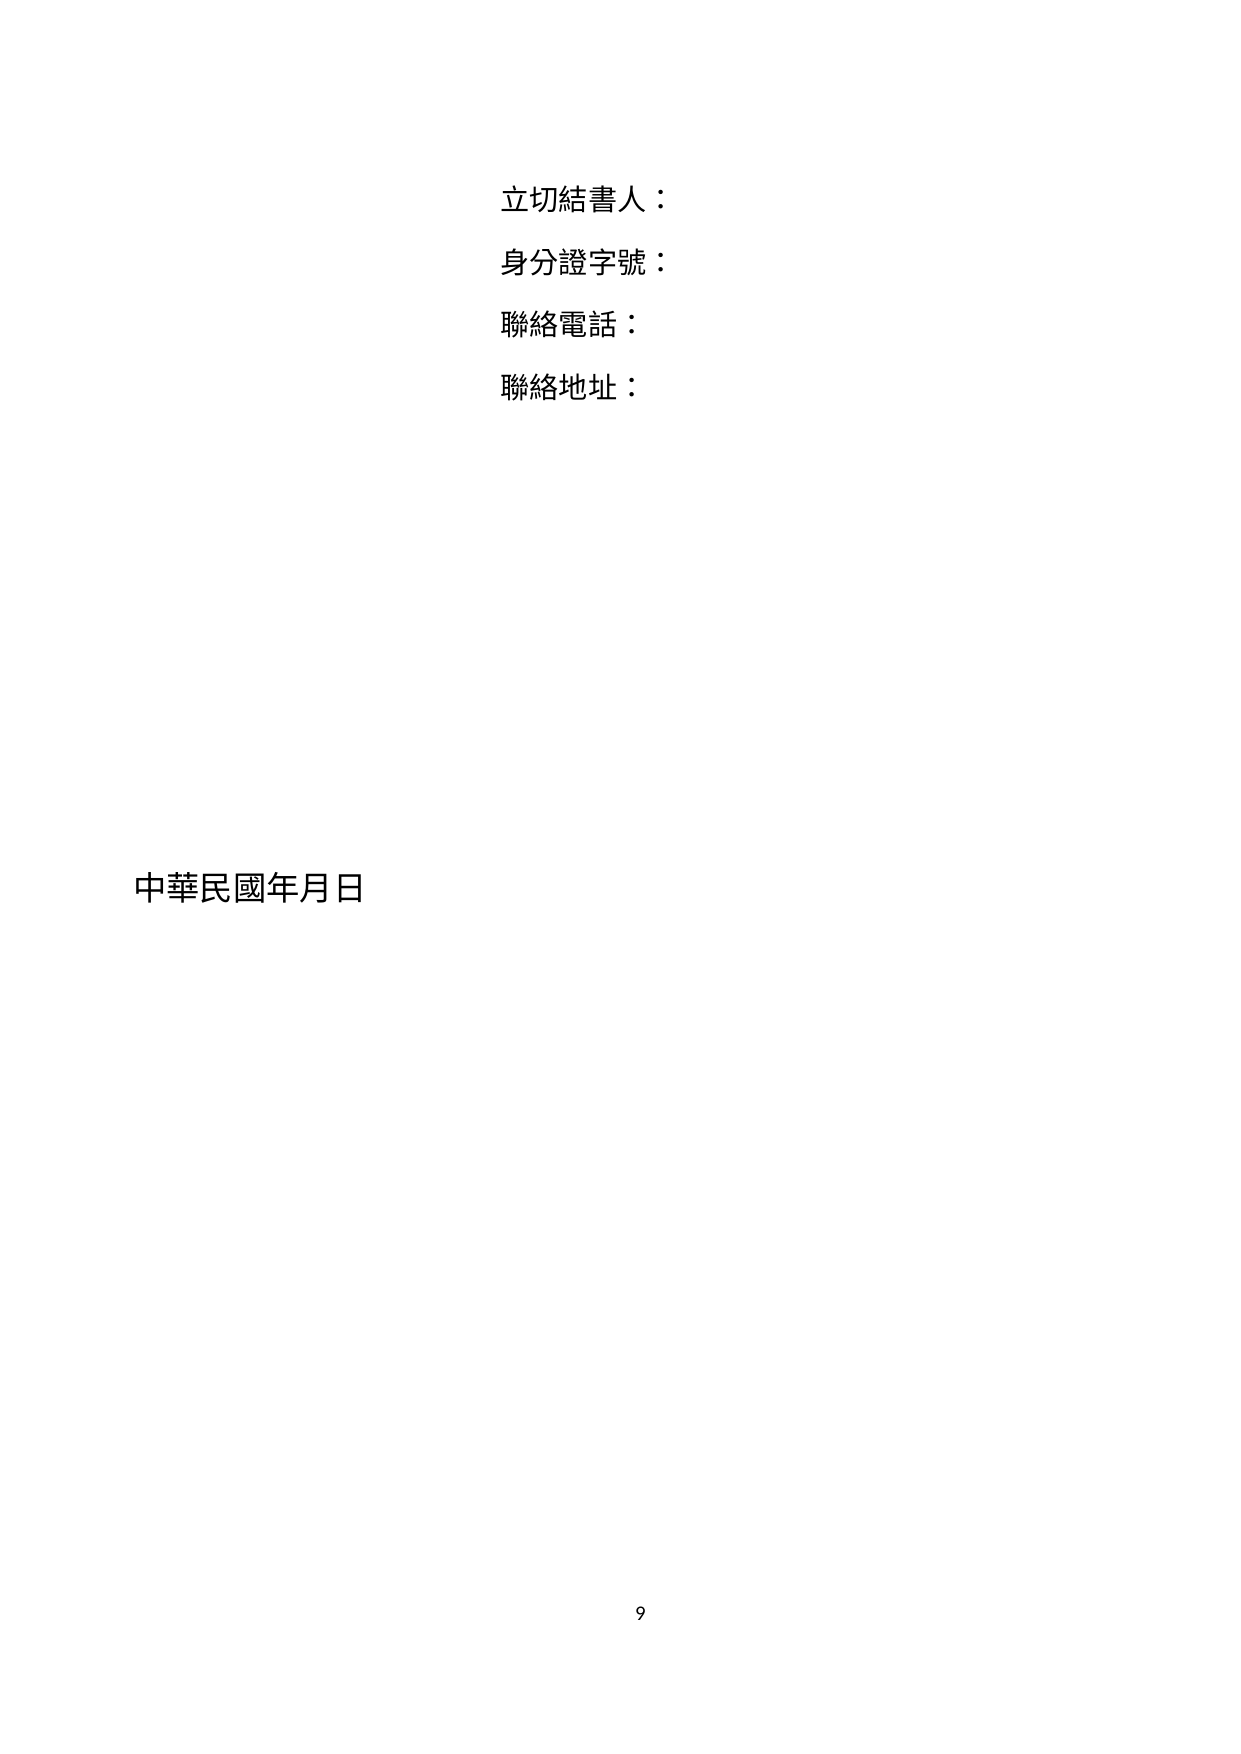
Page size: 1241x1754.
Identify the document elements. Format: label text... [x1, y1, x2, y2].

text 身分證字號： [133, 219, 1122, 281]
text 聯絡地址： [133, 344, 1122, 406]
text 中華民國年月日 [133, 844, 1122, 906]
text 立切結書人： [133, 156, 1122, 219]
text 聯絡電話： [133, 281, 1122, 344]
